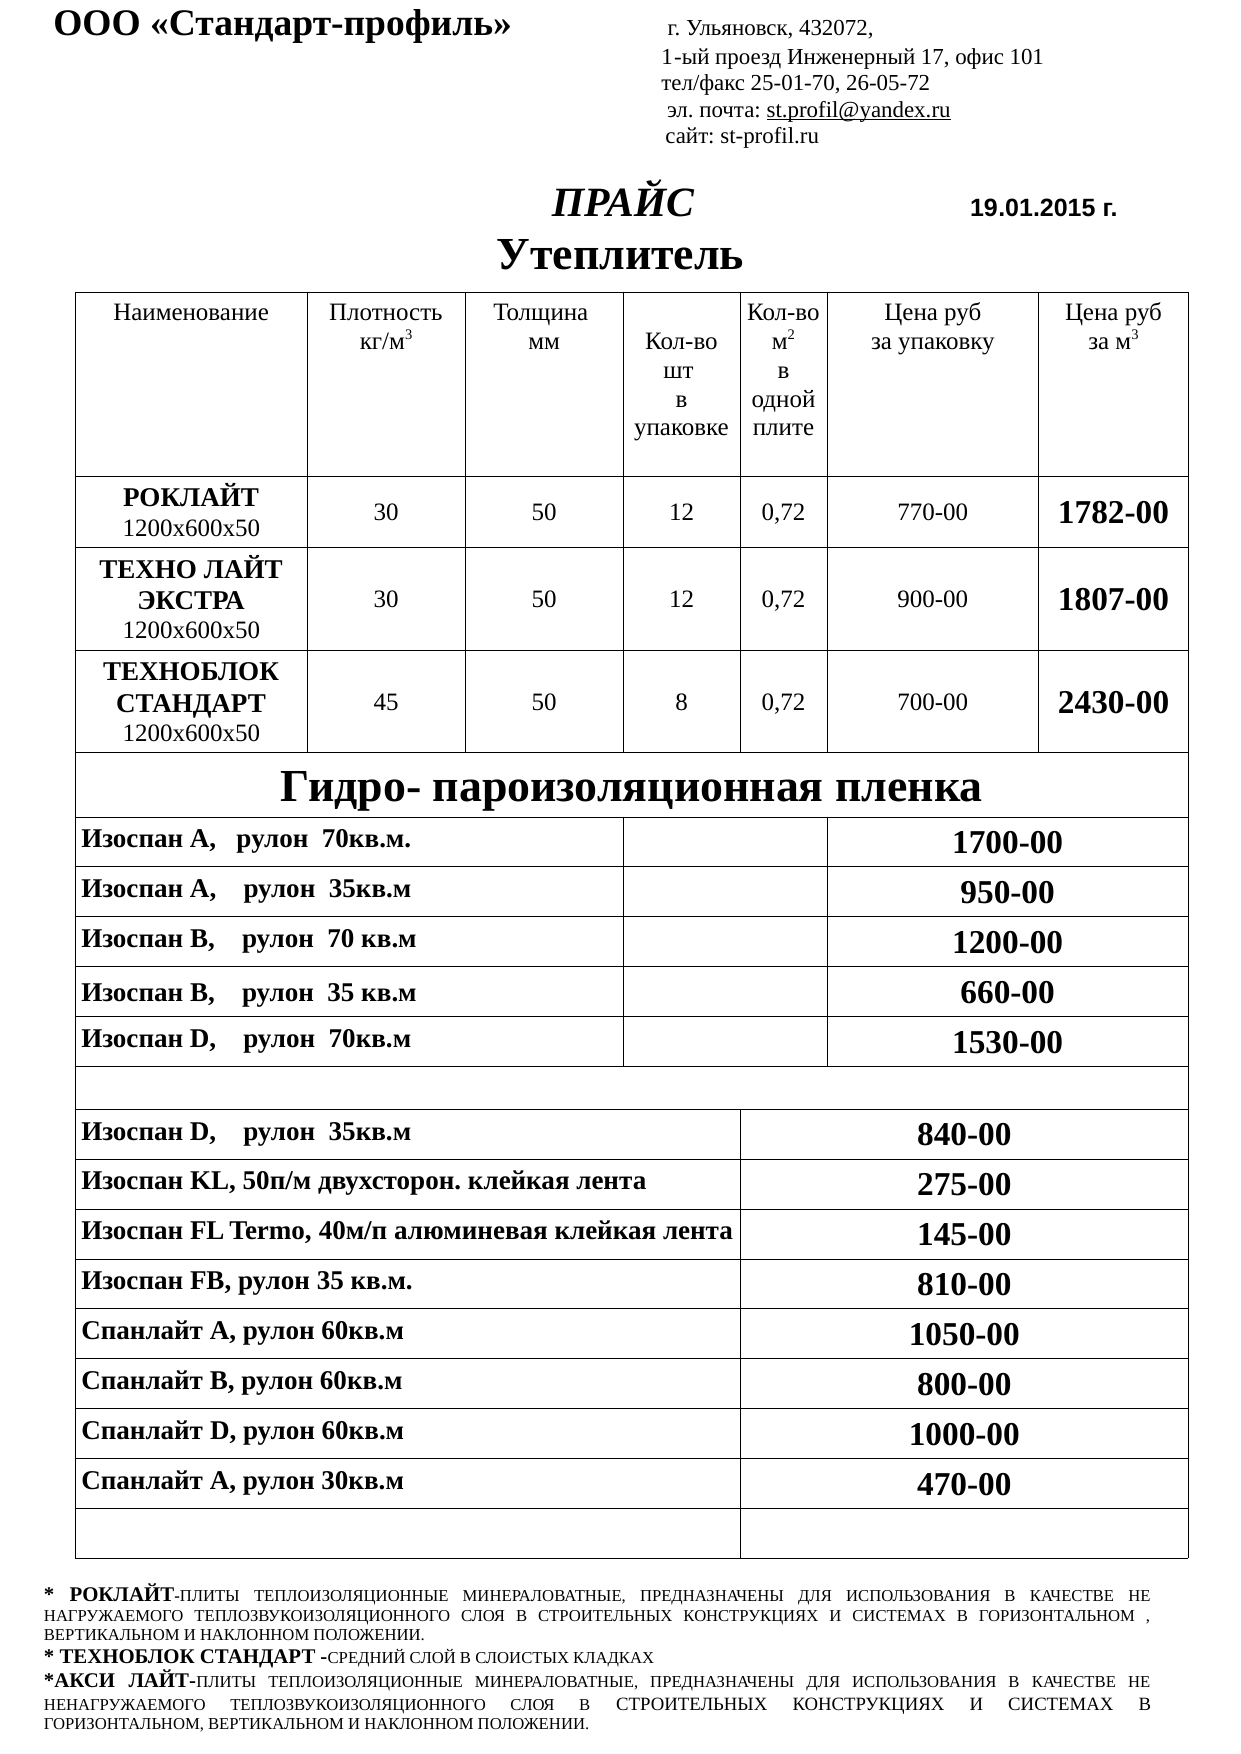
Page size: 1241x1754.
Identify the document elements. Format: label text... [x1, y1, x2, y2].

table_cell [624, 818, 827, 866]
table_cell Изоспан А, рулон 70кв.м. [76, 818, 623, 866]
table_cell 50 [466, 548, 623, 650]
text ООО «Стандарт-профиль» г. Ульяновск, 432072, [44, 0, 1152, 43]
table_cell Изоспан D, рулон 70кв.м [76, 1017, 623, 1066]
table_cell Изоспан B, рулон 70 кв.м [76, 917, 623, 966]
table_cell 8 [624, 651, 740, 752]
table_cell Спанлайт В, рулон 60кв.м [76, 1359, 740, 1408]
table_cell [624, 1017, 827, 1066]
table_header Цена руб за м3 [1039, 293, 1188, 476]
table_cell ТЕХНОБЛОК СТАНДАРТ 1200х600х50 [76, 651, 307, 752]
table_cell 470-00 [741, 1459, 1188, 1508]
table_cell 145-00 [741, 1210, 1188, 1258]
table_cell 12 [624, 477, 740, 547]
text *АКСИ ЛАЙТ-ПЛИТЫ ТЕПЛОИЗОЛЯЦИОННЫЕ МИНЕРАЛОВАТНЫЕ, ПРЕДНАЗНАЧЕНЫ ДЛЯ ИСПОЛЬЗОВАНИЯ В КАЧЕСТВЕ НЕ НЕНАГРУЖАЕМОГО ТЕПЛОЗВУКОИЗОЛЯЦИОННОГО СЛОЯ В СТРОИТЕЛЬНЫХ КОНСТРУКЦИЯХ И СИСТЕМАХ В ГОРИЗОНТАЛЬНОМ, ВЕРТИКАЛЬНОМ И НАКЛОННОМ ПОЛОЖЕНИИ. [44, 1668, 1152, 1733]
table_cell 50 [466, 477, 623, 547]
table_cell 45 [308, 651, 465, 752]
text эл. почта: st.profil@yandex.ru [75, 96, 1152, 122]
table_cell 1782-00 [1039, 477, 1188, 547]
text тел/факс 25-01-70, 26-05-72 [44, 69, 1202, 96]
table_cell Изоспан B, рулон 35 кв.м [76, 967, 623, 1016]
table_header Плотность кг/м3 [308, 293, 465, 476]
table_header Толщина мм [466, 293, 623, 476]
table_cell [624, 967, 827, 1016]
text 1-ый проезд Инженерный 17, офис 101 [44, 43, 1152, 69]
table_cell [741, 1509, 1188, 1558]
table_cell 840-00 [741, 1110, 1188, 1159]
table_cell Изоспан А, рулон 35кв.м [76, 867, 623, 916]
table_cell 0,72 [741, 651, 827, 752]
table_cell РОКЛАЙТ 1200х600х50 [76, 477, 307, 547]
table_cell 30 [308, 548, 465, 650]
table_cell 660-00 [828, 967, 1188, 1016]
table_cell 810-00 [741, 1260, 1188, 1308]
table_cell Спанлайт А, рулон 30кв.м [76, 1459, 740, 1508]
text сайт: st-profil.ru [75, 122, 1152, 149]
table_cell Изоспан FL Termo, 40м/п алюминевая клейкая лента [76, 1210, 740, 1258]
table_cell 50 [466, 651, 623, 752]
table_cell 1050-00 [741, 1309, 1188, 1358]
table_cell 1530-00 [828, 1017, 1188, 1066]
table_cell 700-00 [828, 651, 1038, 752]
table_cell 0,72 [741, 548, 827, 650]
table_cell 30 [308, 477, 465, 547]
table_cell 1700-00 [828, 818, 1188, 866]
table_cell 12 [624, 548, 740, 650]
table_cell 900-00 [828, 548, 1038, 650]
table_cell [624, 867, 827, 916]
table_header Кол-во шт в упаковке [624, 293, 740, 476]
table_cell [76, 1509, 740, 1558]
table_cell 1807-00 [1039, 548, 1188, 650]
table_cell 950-00 [828, 867, 1188, 916]
table_cell ТЕХНО ЛАЙТ ЭКСТРА 1200х600х50 [76, 548, 307, 650]
table_cell [76, 1067, 1188, 1109]
table_cell 1200-00 [828, 917, 1188, 966]
table_cell Спанлайт D, рулон 60кв.м [76, 1409, 740, 1458]
table_cell 800-00 [741, 1359, 1188, 1408]
table_cell 2430-00 [1039, 651, 1188, 752]
subtitle ПРАЙС 19.01.2015 г. Утеплитель [44, 174, 1152, 279]
table_cell Изоспан KL, 50п/м двухсторон. клейкая лента [76, 1160, 740, 1208]
table_cell 275-00 [741, 1160, 1188, 1208]
table_cell 1000-00 [741, 1409, 1188, 1458]
table_cell Изоспан D, рулон 35кв.м [76, 1110, 740, 1159]
table_cell 0,72 [741, 477, 827, 547]
table_header Наименование [76, 293, 307, 476]
table_cell [624, 917, 827, 966]
table_cell Гидро- пароизоляционная пленка [76, 753, 1188, 817]
text * ТЕХНОБЛОК СТАНДАРТ -СРЕДНИЙ СЛОЙ В СЛОИСТЫХ КЛАДКАХ [44, 1644, 1152, 1668]
list * РОКЛАЙТ-ПЛИТЫ ТЕПЛОИЗОЛЯЦИОННЫЕ МИНЕРАЛОВАТНЫЕ, ПРЕДНАЗНАЧЕНЫ ДЛЯ ИСПОЛЬЗОВАНИЯ В КАЧЕСТВЕ НЕ НАГРУЖАЕМОГО ТЕПЛОЗВУКОИЗОЛЯЦИОННОГО СЛОЯ В СТРОИТЕЛЬНЫХ КОНСТРУКЦИЯХ И СИСТЕМАХ В ГОРИЗОНТАЛЬНОМ , ВЕРТИКАЛЬНОМ И НАКЛОННОМ ПОЛОЖЕНИИ. [44, 1582, 1152, 1644]
table_header Цена руб за упаковку [828, 293, 1038, 476]
table_cell 770-00 [828, 477, 1038, 547]
table_cell Спанлайт А, рулон 60кв.м [76, 1309, 740, 1358]
table_header Кол-во м2 в одной плите [741, 293, 827, 476]
table_cell Изоспан FB, рулон 35 кв.м. [76, 1260, 740, 1308]
